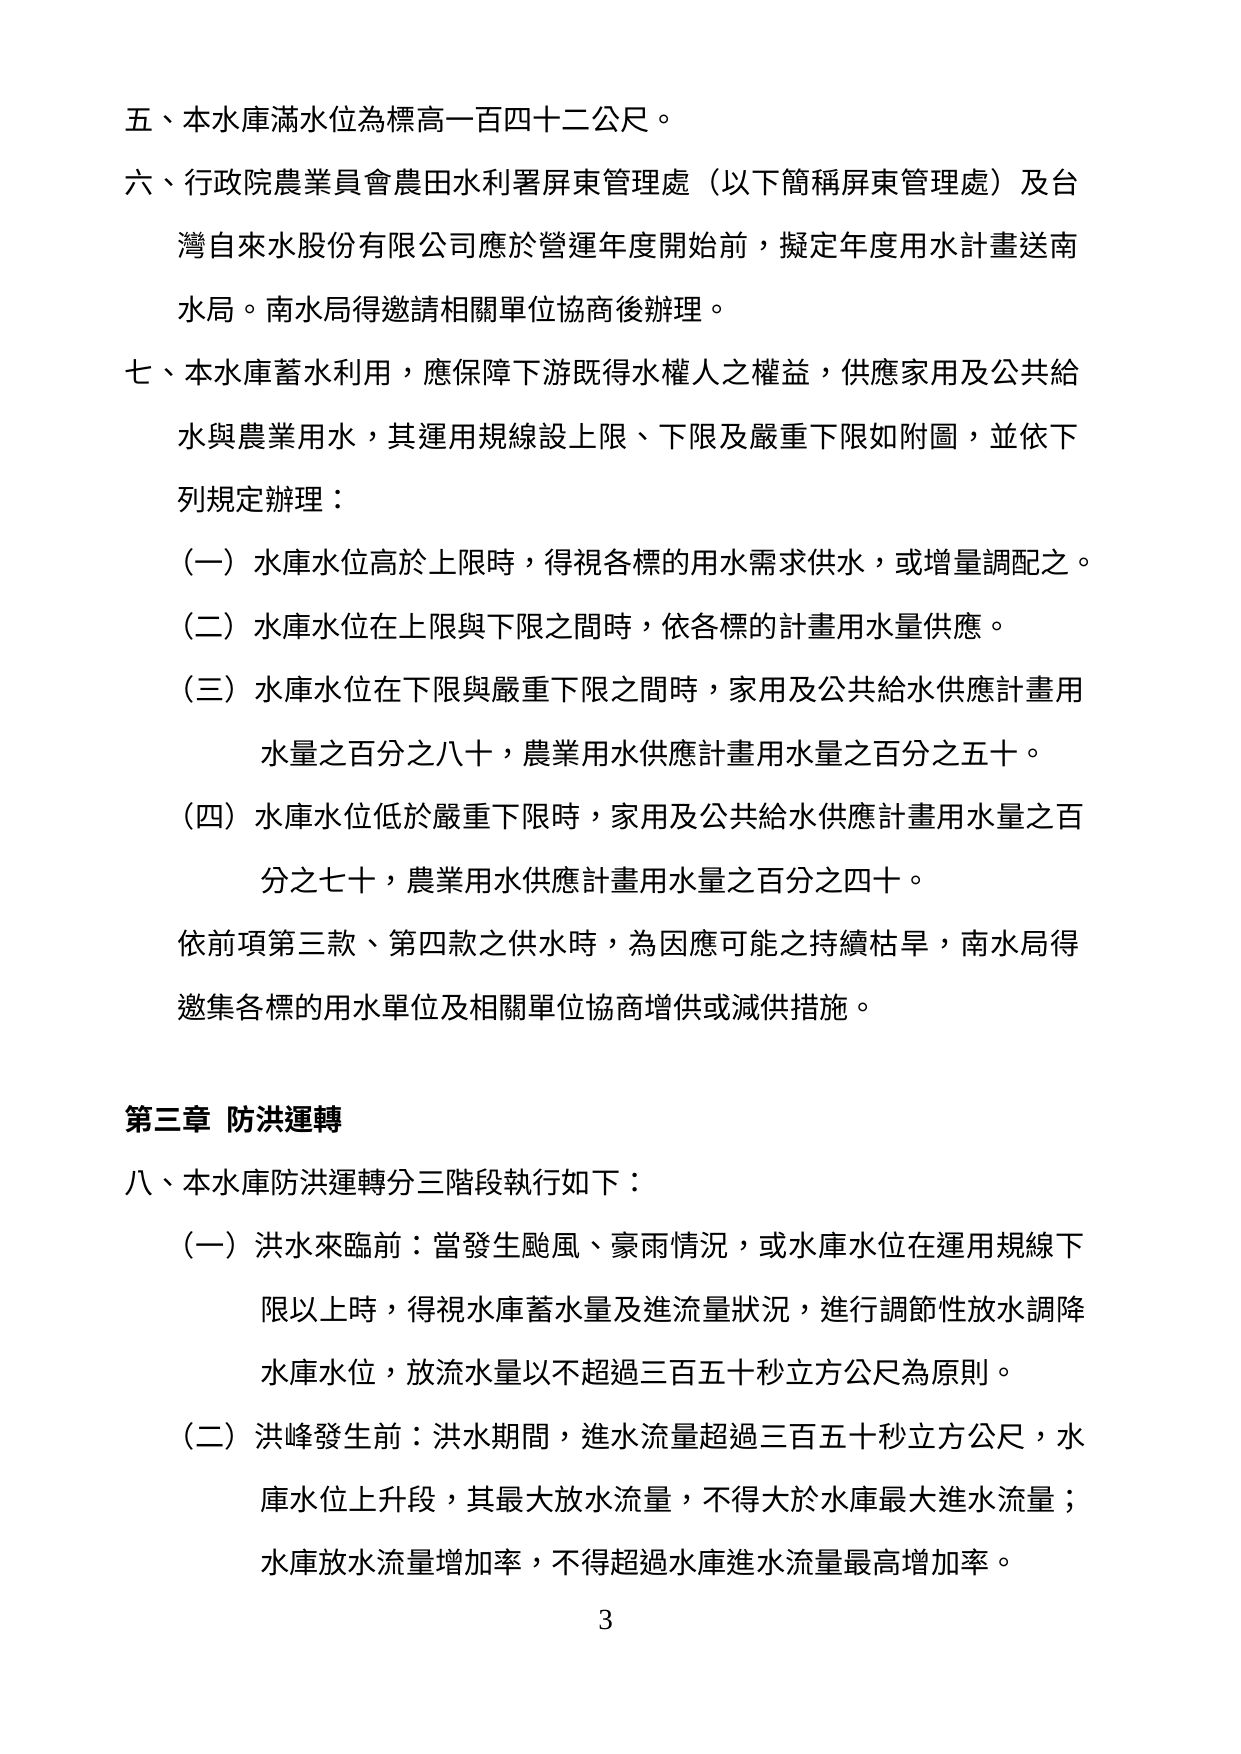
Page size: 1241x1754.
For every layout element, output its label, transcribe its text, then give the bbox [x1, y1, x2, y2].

text 六、行政院農業員會農田水利署屏東管理處（以下簡稱屏東管理處）及台灣自來水股份有限公司應於營運年度開始前，擬定年度用水計畫送南水局。南水局得邀請相關單位協商後辦理。 [124, 159, 1081, 329]
text 第三章 防洪運轉 [124, 1096, 1081, 1138]
text （四）水庫水位低於嚴重下限時，家用及公共給水供應計畫用水量之百分之七十，農業用水供應計畫用水量之百分之四十。 [165, 794, 1087, 899]
text （三）水庫水位在下限與嚴重下限之間時，家用及公共給水供應計畫用水量之百分之八十，農業用水供應計畫用水量之百分之五十。 [165, 667, 1087, 773]
text （二）水庫水位在上限與下限之間時，依各標的計畫用水量供應。 [165, 603, 1087, 646]
text （一）水庫水位高於上限時，得視各標的用水需求供水，或增量調配之。 [165, 540, 1087, 582]
text 七、本水庫蓄水利用，應保障下游既得水權人之權益，供應家用及公共給水與農業用水，其運用規線設上限、下限及嚴重下限如附圖，並依下列規定辦理： [124, 350, 1081, 519]
text 五、本水庫滿水位為標高一百四十二公尺。 [124, 96, 1081, 138]
text （二）洪峰發生前：洪水期間，進水流量超過三百五十秒立方公尺，水庫水位上升段，其最大放水流量，不得大於水庫最大進水流量；水庫放水流量增加率，不得超過水庫進水流量最高增加率。 [165, 1413, 1087, 1582]
text （一）洪水來臨前：當發生颱風、豪雨情況，或水庫水位在運用規線下限以上時，得視水庫蓄水量及進流量狀況，進行調節性放水調降水庫水位，放流水量以不超過三百五十秒立方公尺為原則。 [165, 1223, 1087, 1392]
text 八、本水庫防洪運轉分三階段執行如下： [124, 1159, 1081, 1202]
text 依前項第三款、第四款之供水時，為因應可能之持續枯旱，南水局得邀集各標的用水單位及相關單位協商增供或減供措施。 [177, 921, 1081, 1026]
